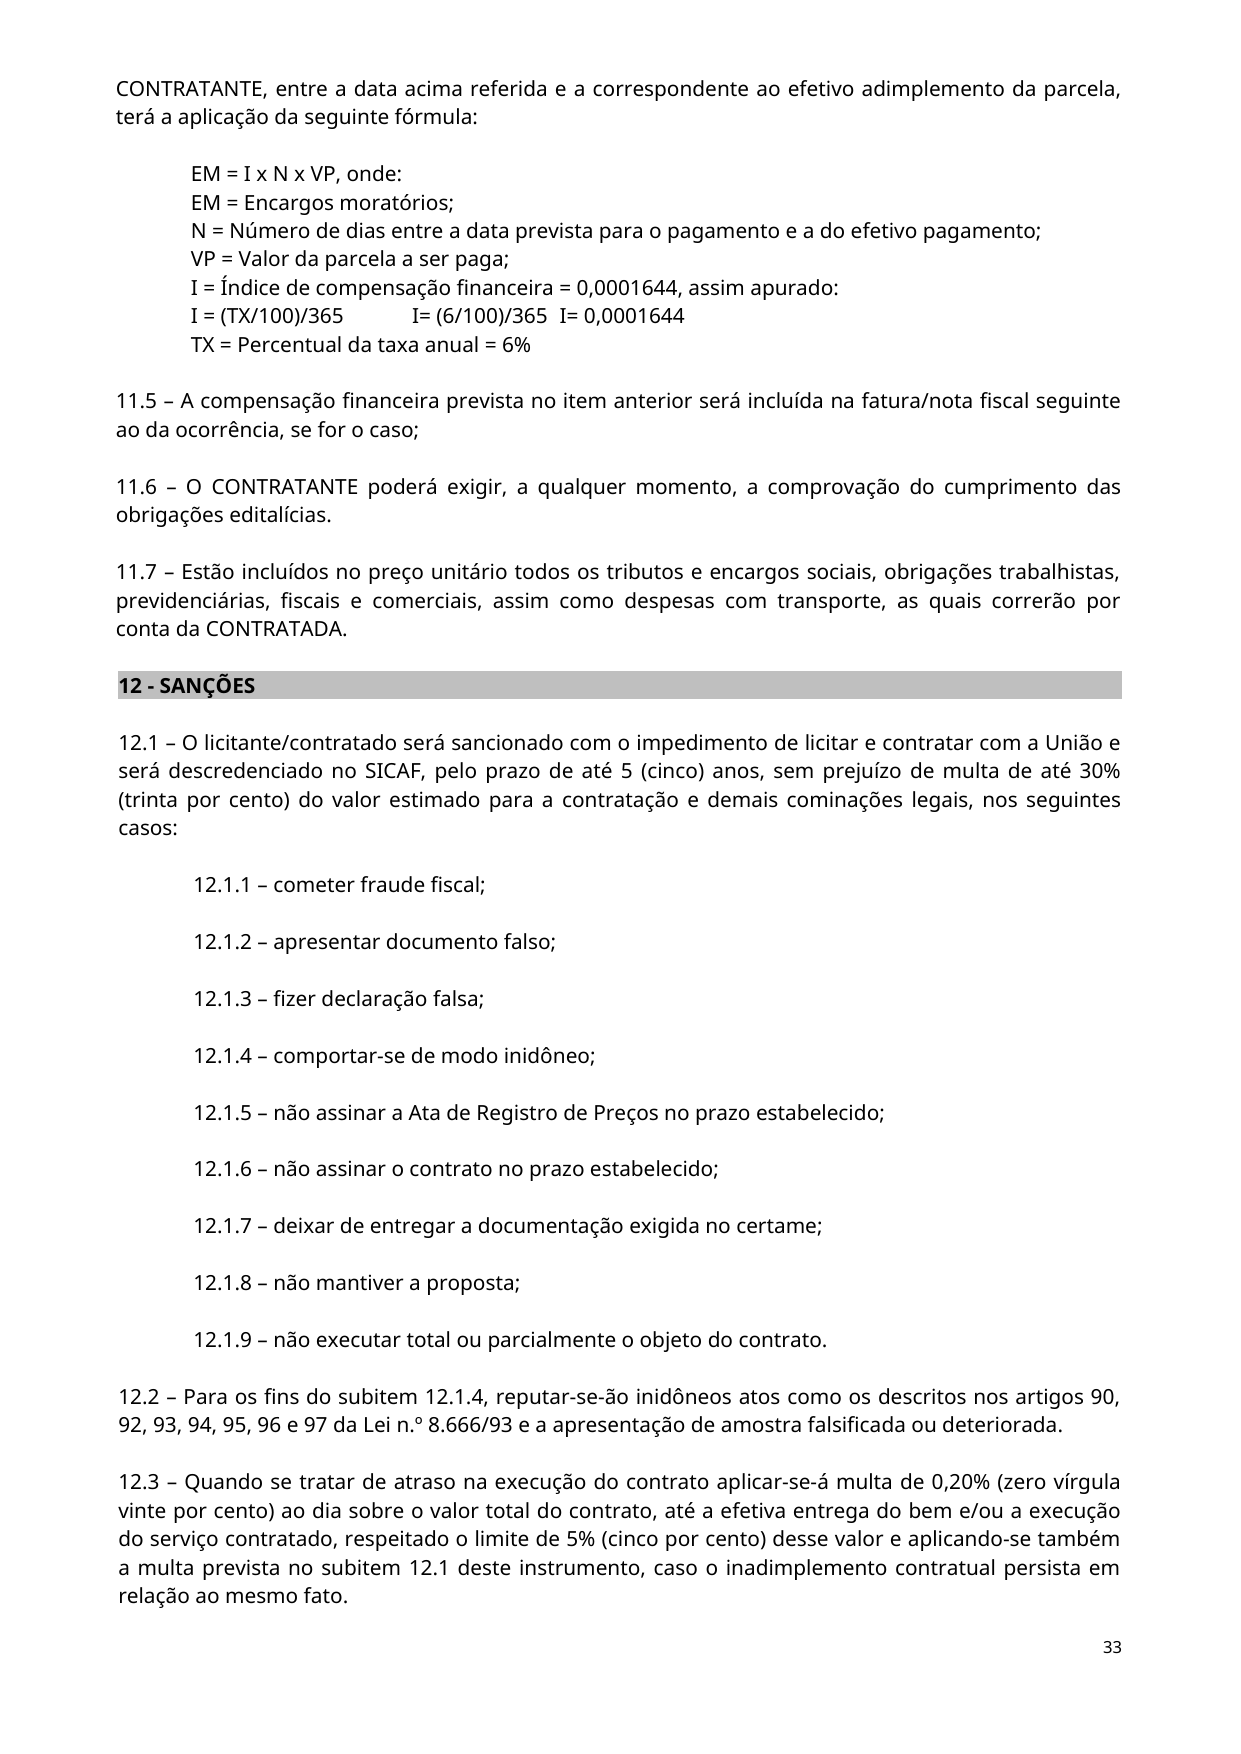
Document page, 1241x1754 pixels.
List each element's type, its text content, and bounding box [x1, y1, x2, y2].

text I = Índice de compensação financeira = 0,0001644, assim apurado: [191, 273, 1122, 301]
text 12.1.5 – não assinar a Ata de Registro de Preços no prazo estabelecido; [193, 1098, 1122, 1126]
text CONTRATANTE, entre a data acima referida e a correspondente ao efetivo adimplemento da parcela, terá a aplicação da seguinte fórmula: [116, 74, 1122, 131]
text 12.1 – O licitante/contratado será sancionado com o impedimento de licitar e contratar com a União e será descredenciado no SICAF, pelo prazo de até 5 (cinco) anos, sem prejuízo de multa de até 30% (trinta por cento) do valor estimado para a contratação e demais cominações legais, nos seguintes casos: [118, 728, 1122, 842]
text VP = Valor da parcela a ser paga; [191, 244, 1122, 273]
text 12.1.7 – deixar de entregar a documentação exigida no certame; [193, 1211, 1122, 1240]
text 12 - SANÇÕES [118, 671, 1122, 699]
text EM = I x N x VP, onde: [191, 159, 1122, 188]
text TX = Percentual da taxa anual = 6% [191, 330, 1122, 358]
text 12.1.1 – cometer fraude fiscal; [193, 870, 1122, 898]
text N = Número de dias entre a data prevista para o pagamento e a do efetivo pagamento; [191, 216, 1122, 244]
text 12.1.8 – não mantiver a proposta; [193, 1268, 1122, 1297]
text 11.7 – Estão incluídos no preço unitário todos os tributos e encargos sociais, obrigações trabalhistas, previdenciárias, fiscais e comerciais, assim como despesas com transporte, as quais correrão por conta da CONTRATADA. [116, 557, 1122, 643]
text 12.1.4 – comportar-se de modo inidôneo; [193, 1041, 1122, 1069]
text 12.1.2 – apresentar documento falso; [193, 927, 1122, 955]
text 12.3 – Quando se tratar de atraso na execução do contrato aplicar-se-á multa de 0,20% (zero vírgula vinte por cento) ao dia sobre o valor total do contrato, até a efetiva entrega do bem e/ou a execução do serviço contratado, respeitado o limite de 5% (cinco por cento) desse valor e aplicando-se também a multa prevista no subitem 12.1 deste instrumento, caso o inadimplemento contratual persista em relação ao mesmo fato. [118, 1467, 1122, 1609]
text 12.1.3 – fizer declaração falsa; [193, 984, 1122, 1012]
text I = (TX/100)/365 I= (6/100)/365 I= 0,0001644 [191, 301, 1122, 330]
text EM = Encargos moratórios; [191, 188, 1122, 216]
text 12.1.9 – não executar total ou parcialmente o objeto do contrato. [193, 1325, 1122, 1353]
text 12.2 – Para os fins do subitem 12.1.4, reputar-se-ão inidôneos atos como os descritos nos artigos 90, 92, 93, 94, 95, 96 e 97 da Lei n.º 8.666/93 e a apresentação de amostra falsificada ou deteriorada. [118, 1382, 1122, 1439]
text 11.5 – A compensação financeira prevista no item anterior será incluída na fatura/nota fiscal seguinte ao da ocorrência, se for o caso; [116, 387, 1122, 443]
text 11.6 – O CONTRATANTE poderá exigir, a qualquer momento, a comprovação do cumprimento das obrigações editalícias. [116, 472, 1122, 529]
text 12.1.6 – não assinar o contrato no prazo estabelecido; [193, 1154, 1122, 1183]
